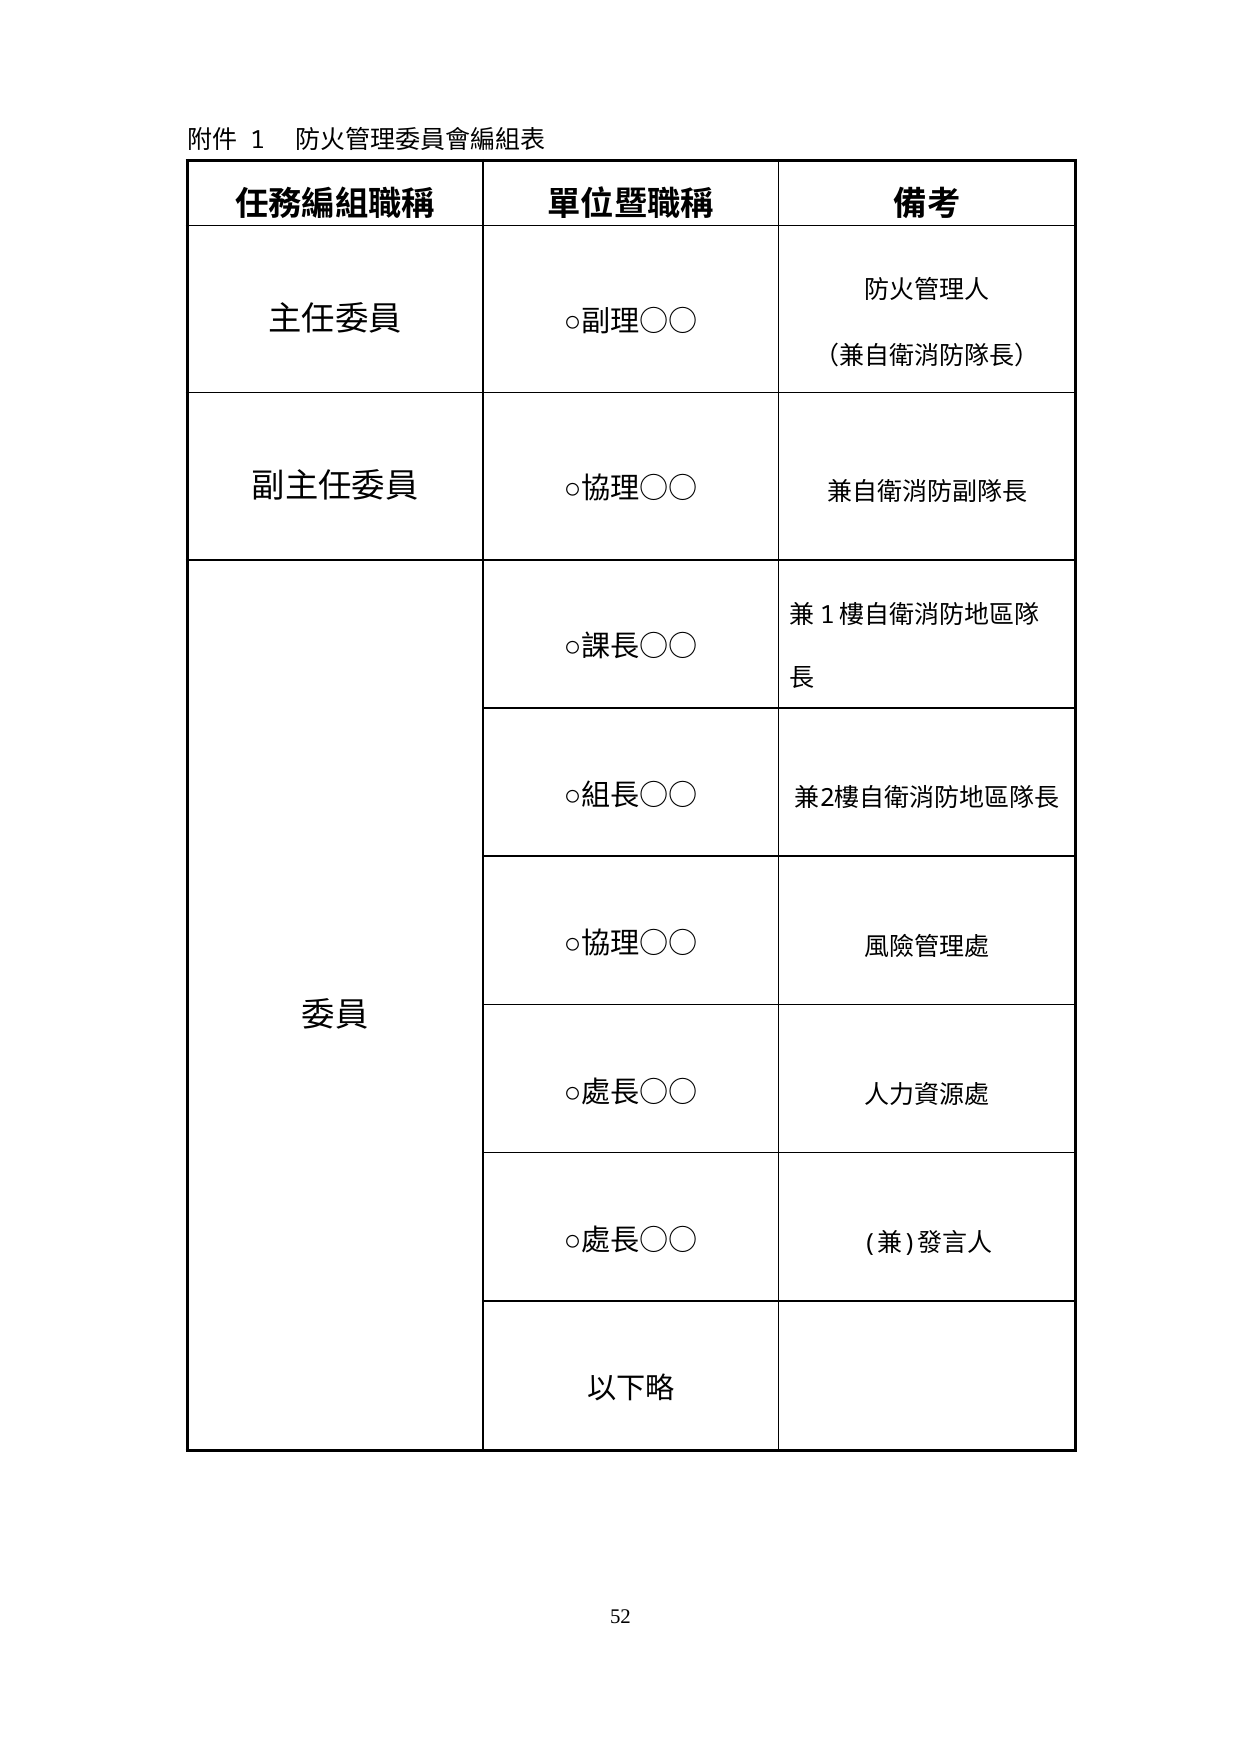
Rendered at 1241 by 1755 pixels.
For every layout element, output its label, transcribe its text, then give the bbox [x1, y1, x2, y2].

table_cell ○協理○○ [484, 857, 778, 1003]
table_cell [779, 1302, 1074, 1448]
table_header 單位暨職稱 [484, 162, 778, 224]
table_header 備考 [779, 162, 1074, 224]
text 附件 1 防火管理委員會編組表 [187, 96, 1053, 159]
table_cell (兼)發言人 [779, 1153, 1074, 1300]
table_cell ○組長○○ [484, 709, 778, 855]
table_cell 人力資源處 [779, 1005, 1074, 1152]
table_cell ○處長○○ [484, 1153, 778, 1300]
table_cell ○副理○○ [484, 226, 778, 392]
table_cell 防火管理人 （兼自衛消防隊長） [779, 226, 1074, 392]
table_cell 兼2樓自衛消防地區隊長 [779, 709, 1074, 855]
table_cell 兼自衛消防副隊長 [779, 393, 1074, 559]
table_cell 風險管理處 [779, 857, 1074, 1003]
table_cell ○處長○○ [484, 1005, 778, 1152]
table_cell 主任委員 [189, 226, 482, 392]
table_header 任務編組職稱 [189, 162, 482, 224]
table_cell ○協理○○ [484, 393, 778, 559]
table_cell 委員 [189, 561, 482, 1448]
table_cell 兼1樓自衛消防地區隊長 [779, 561, 1074, 707]
table_cell ○課長○○ [484, 561, 778, 707]
table_cell 副主任委員 [189, 393, 482, 559]
table_cell 以下略 [484, 1302, 778, 1448]
